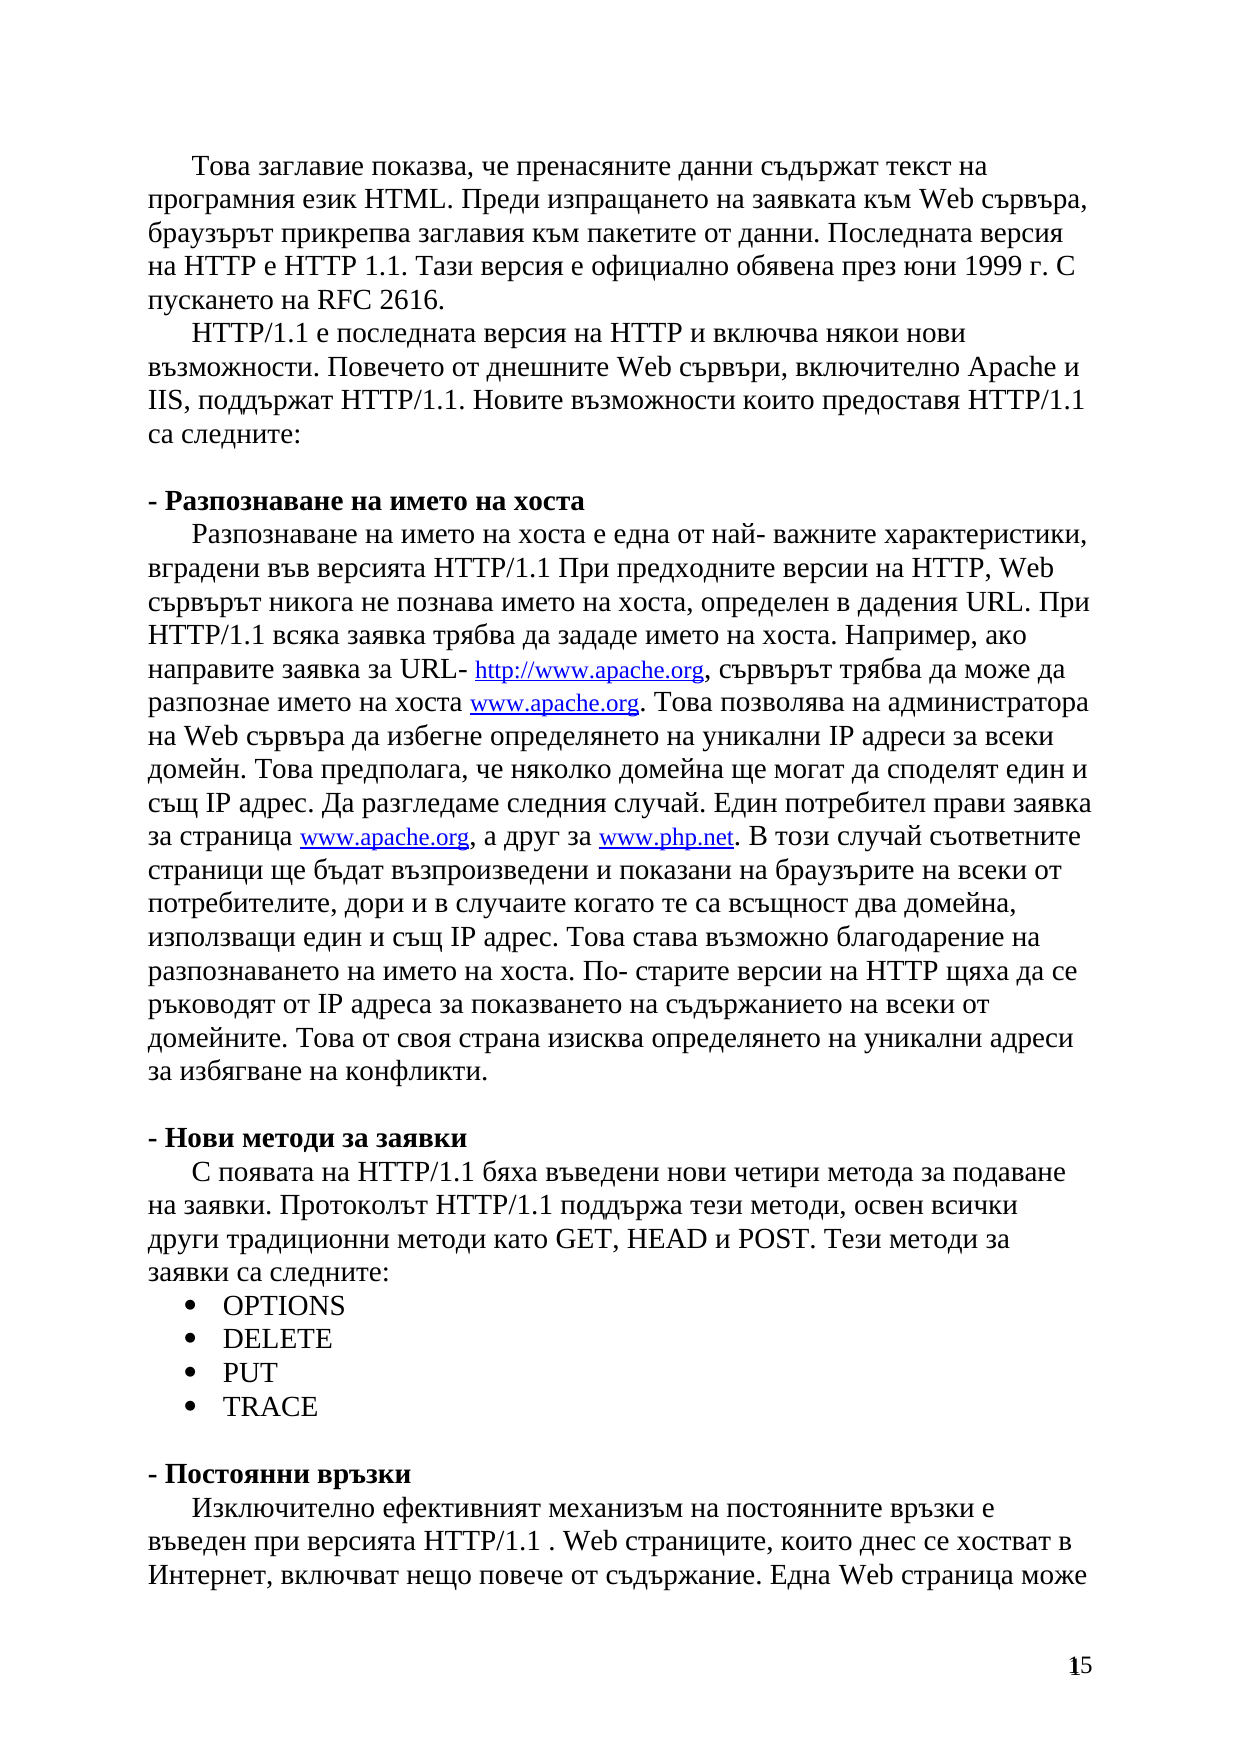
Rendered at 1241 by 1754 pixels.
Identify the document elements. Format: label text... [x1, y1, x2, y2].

list PUT [185, 1355, 1092, 1389]
text - Разпознаване на името на хоста [148, 483, 1092, 517]
text Изключително ефективният механизъм на постоянните връзки е въведен при версията HTTP/1.1 . Web страниците, които днес се хостват в Интернет, включват нещо повече от съдържание. Една Web страница може [148, 1490, 1092, 1590]
list OPTIONS [185, 1288, 1092, 1322]
text - Постоянни връзки [148, 1456, 1092, 1490]
text HTTP/1.1 е последната версия на HTTP и включва някои нови възможности. Повечето от днешните Web сървъри, включително Apache и IIS, поддържат HTTP/1.1. Новите възможности които предоставя HTTP/1.1 са следните: [148, 315, 1092, 449]
text Разпознаване на името на хоста е една от най- важните характеристики, вградени във версията HTTP/1.1 При предходните версии на HTTP, Web сървърът никога не познава името на хоста, определен в дадения URL. При HTTP/1.1 всяка заявка трябва да зададе името на хоста. Например, ако направите заявка за URL- http://www.apache.org, сървърът трябва да може да разпознае името на хоста www.apache.org. Това позволява на администратора на Web сървъра да избегне определянето на уникални IP адреси за всеки домейн. Това предполага, че няколко домейна ще могат да споделят един и същ IP адрес. Да разгледаме следния случай. Един потребител прави заявка за страница www.apache.org, а друг за www.php.net. В този случай съответните страници ще бъдат възпроизведени и показани на браузърите на всеки от потребителите, дори и в случаите когато те са всъщност два домейна, използващи един и същ IP адрес. Това става възможно благодарение на разпознаването на името на хоста. По- старите версии на HTTP щяха да се ръководят от IP адреса за показването на съдържанието на всеки от домейните. Това от своя страна изисква определянето на уникални адреси за избягване на конфликти. [148, 517, 1092, 1087]
list TRACE [185, 1389, 1092, 1423]
text С появата на HTTP/1.1 бяха въведени нови четири метода за подаване на заявки. Протоколът HTTP/1.1 поддържа тези методи, освен всички други традиционни методи като GET, HEAD и POST. Тези методи за заявки са следните: [148, 1154, 1092, 1288]
text Това заглавие показва, че пренасяните данни съдържат текст на програмния език HTML. Преди изпращането на заявката към Web сървъра, браузърът прикрепва заглавия към пакетите от данни. Последната версия на HTTP e HTTP 1.1. Тази версия е официално обявена през юни 1999 г. С пускането на RFC 2616. [148, 148, 1092, 315]
text - Нови методи за заявки [148, 1120, 1092, 1154]
list DELETE [185, 1322, 1092, 1355]
